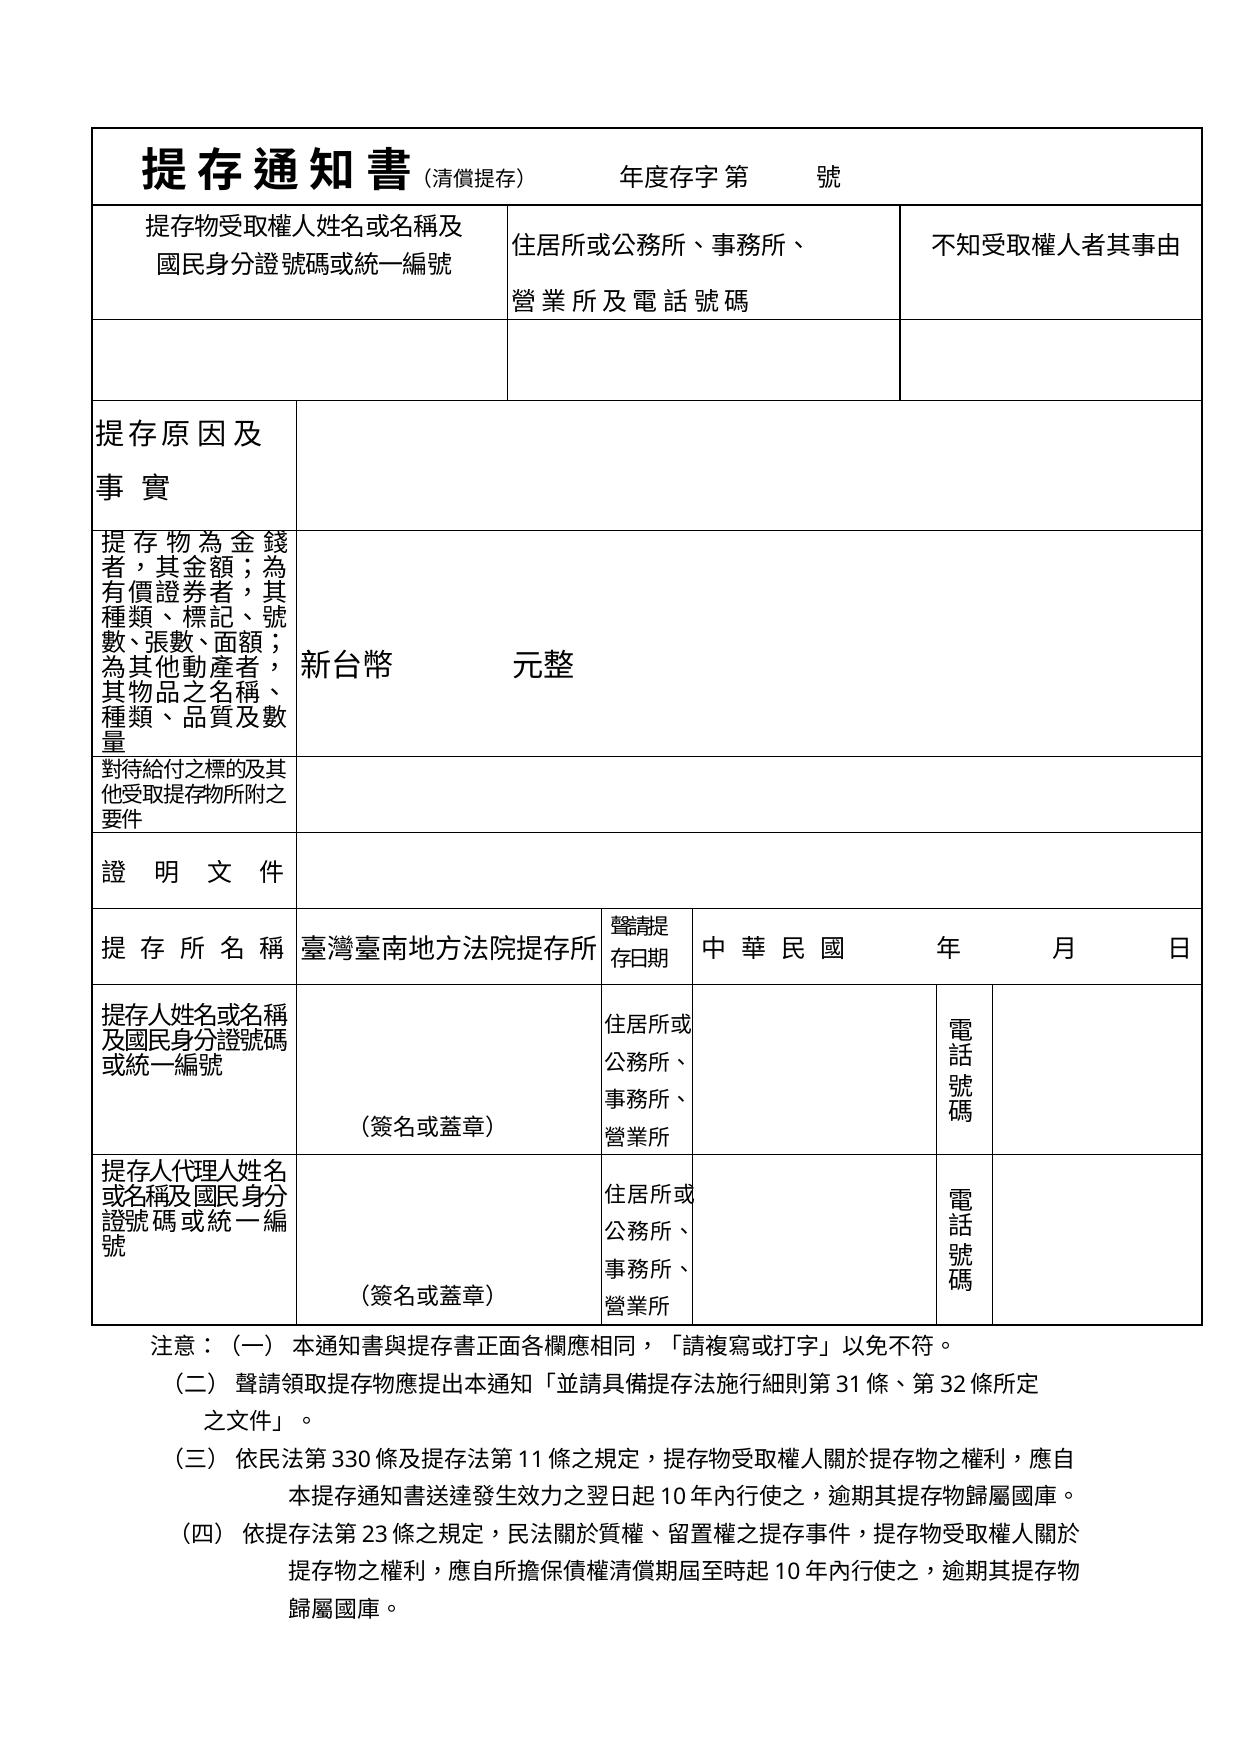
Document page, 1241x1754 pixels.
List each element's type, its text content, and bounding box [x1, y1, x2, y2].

table_cell （簽名或蓋章） [297, 1155, 601, 1324]
table_cell 提 存 原 因 及 事 實 [93, 401, 296, 530]
table_cell [297, 757, 1201, 832]
table_cell [693, 1155, 936, 1324]
table_cell 中華民國 年 月 日 [693, 909, 1201, 984]
table_cell 電話 號碼 [937, 1155, 992, 1324]
table_cell 住居所或公務所、事務所、 營 業 所 及 電 話 號 碼 [508, 206, 899, 319]
table_cell [93, 320, 507, 400]
table_cell （簽名或蓋章） [297, 985, 601, 1154]
table_cell 不知受取權人者其事由 [901, 206, 1201, 319]
table_cell 提存物為金錢者，其金額；為有價證券者，其種類、標記、號數、張數、面額；為其他動產者，其物品之名稱、種類、品質及數量 [93, 531, 296, 756]
table_cell [297, 401, 1201, 530]
table_cell 提存所名稱 [93, 909, 296, 984]
text （四） 依提存法第23條之規定，民法關於質權、留置權之提存事件，提存物受取權人關於提存物之權利，應自所擔保債權清償期屆至時起10年內行使之，逾期其提存物歸屬國庫。 [127, 1513, 1090, 1626]
table_cell 臺灣臺南地方法院提存所 [297, 909, 601, 984]
table_cell 聲請提存日期 [602, 909, 692, 984]
text （三） 依民法第330條及提存法第11條之規定，提存物受取權人關於提存物之權利，應自本提存通知書送達發生效力之翌日起10年內行使之，逾期其提存物歸屬國庫。 [102, 1438, 1090, 1513]
table_cell 證明文件 [93, 833, 296, 908]
table_cell 電話 號碼 [937, 985, 992, 1154]
table_cell 提存人姓名或名稱 及國民身分證號碼 或 統 一 編 號 [93, 985, 296, 1154]
table_cell [693, 985, 936, 1154]
table_cell [901, 320, 1201, 400]
table_cell 提 存人代理人姓 名 或名稱及國民身分 證號 碼 或 統 一 編 號 [93, 1155, 296, 1324]
text 注意：（一） 本通知書與提存書正面各欄應相同，「請複寫或打字」以免不符。 [150, 1326, 1090, 1363]
table_cell 新台幣 元整 [297, 531, 1201, 756]
text （二） 聲請領取提存物應提出本通知「並請具備提存法施行細則第31條、第32條所定 [102, 1363, 1090, 1401]
table_cell 住居所或公務所、事務所、營業所 [602, 1155, 692, 1324]
table_cell 住居所或公務所、事務所、營業所 [602, 985, 692, 1154]
table_cell 對 待 給 付 之 標 的及 其 他 受 取 提 存物 所 附 之 要 件 [93, 757, 296, 832]
table_cell [993, 985, 1201, 1154]
table_cell [993, 1155, 1201, 1324]
table_header 提 存 通 知 書（清償提存） 年度存字 第 號 [93, 129, 1201, 204]
text 之文件」。 [102, 1401, 1090, 1438]
table_cell 提 存 物 受 取 權 人 姓 名 或 名 稱 及 國 民 身 分 證 號 碼 或 統 一 編 號 [93, 206, 507, 319]
table_cell [297, 833, 1201, 908]
table_cell [508, 320, 899, 400]
